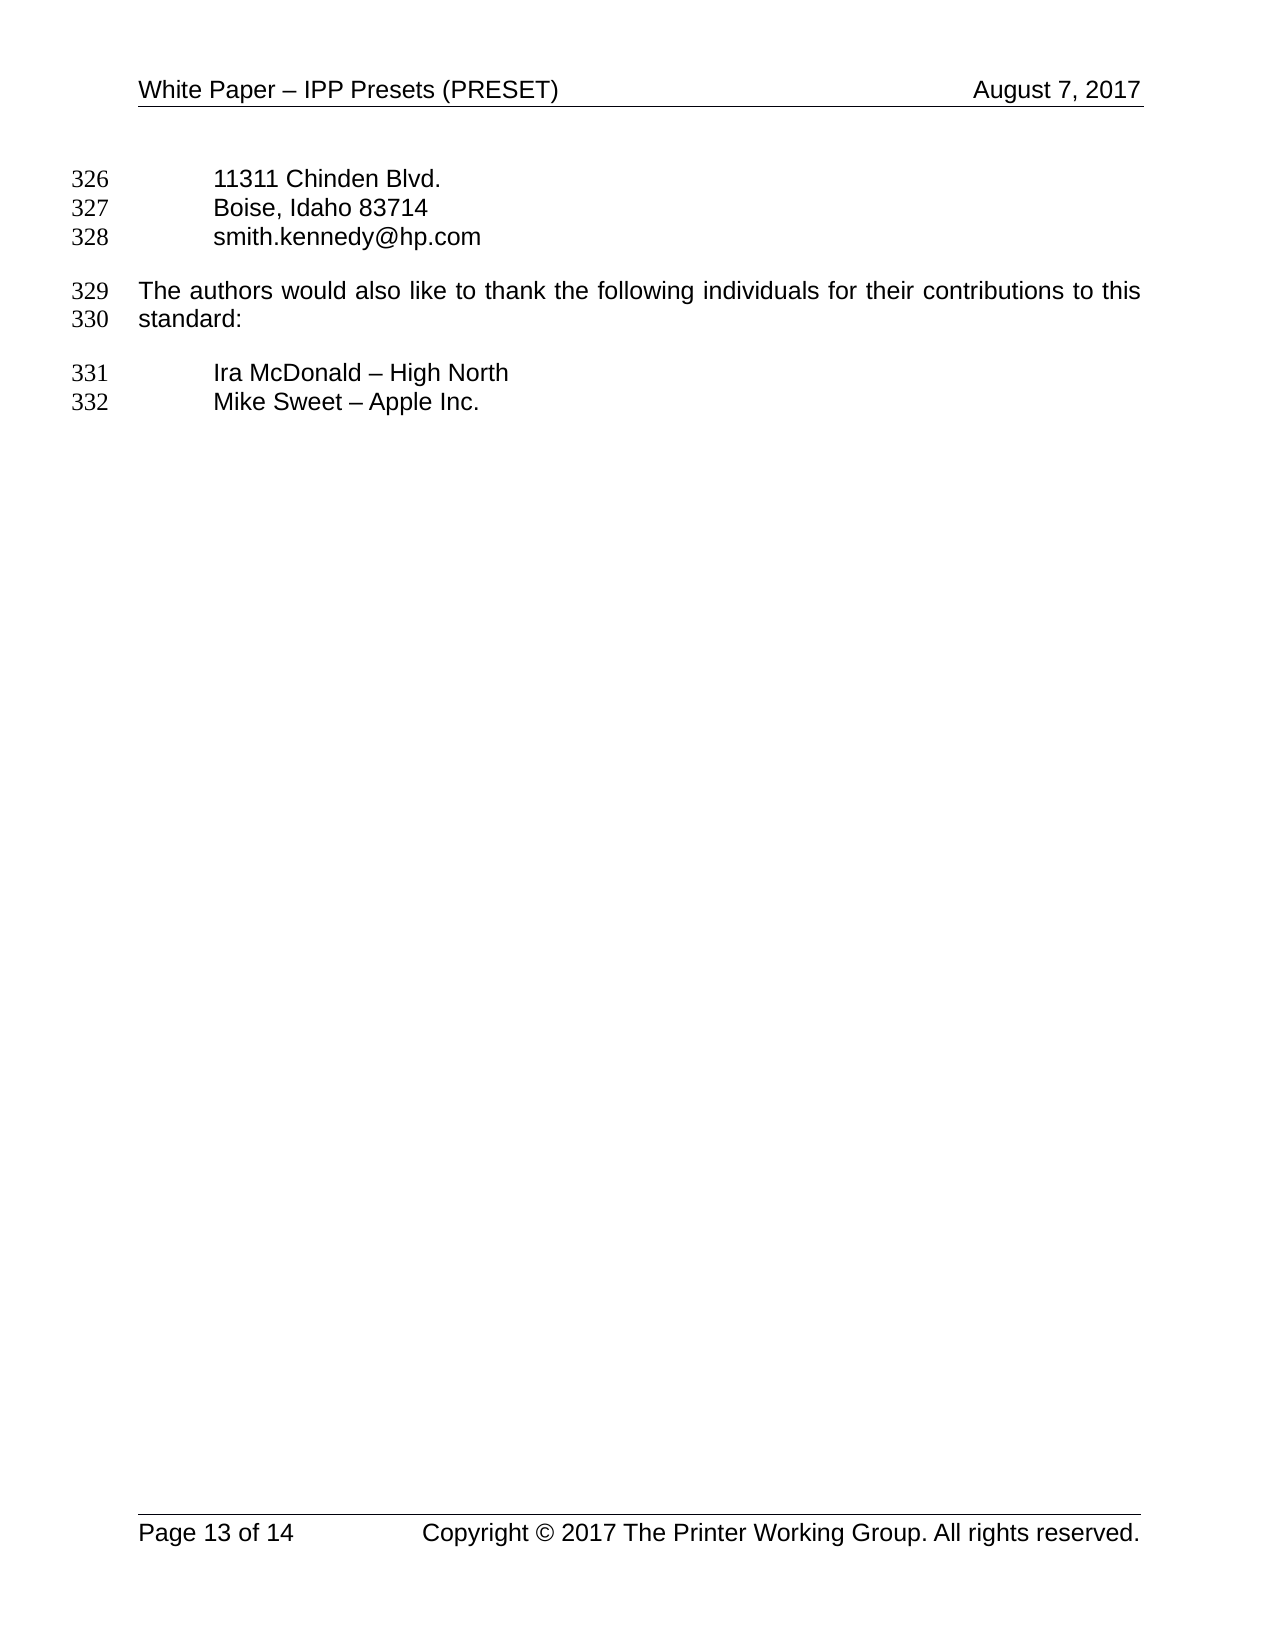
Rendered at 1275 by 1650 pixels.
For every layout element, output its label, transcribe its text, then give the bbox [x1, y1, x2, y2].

text Ira McDonald – High North [213, 358, 1144, 387]
text The authors would also like to thank the following individuals for their contributions to this standard: [138, 276, 1144, 333]
text Mike Sweet – Apple Inc. [213, 387, 1144, 416]
text smith.kennedy@hp.com [213, 222, 1144, 251]
text Boise, Idaho 83714 [213, 193, 1144, 222]
text 11311 Chinden Blvd. [213, 164, 1144, 193]
